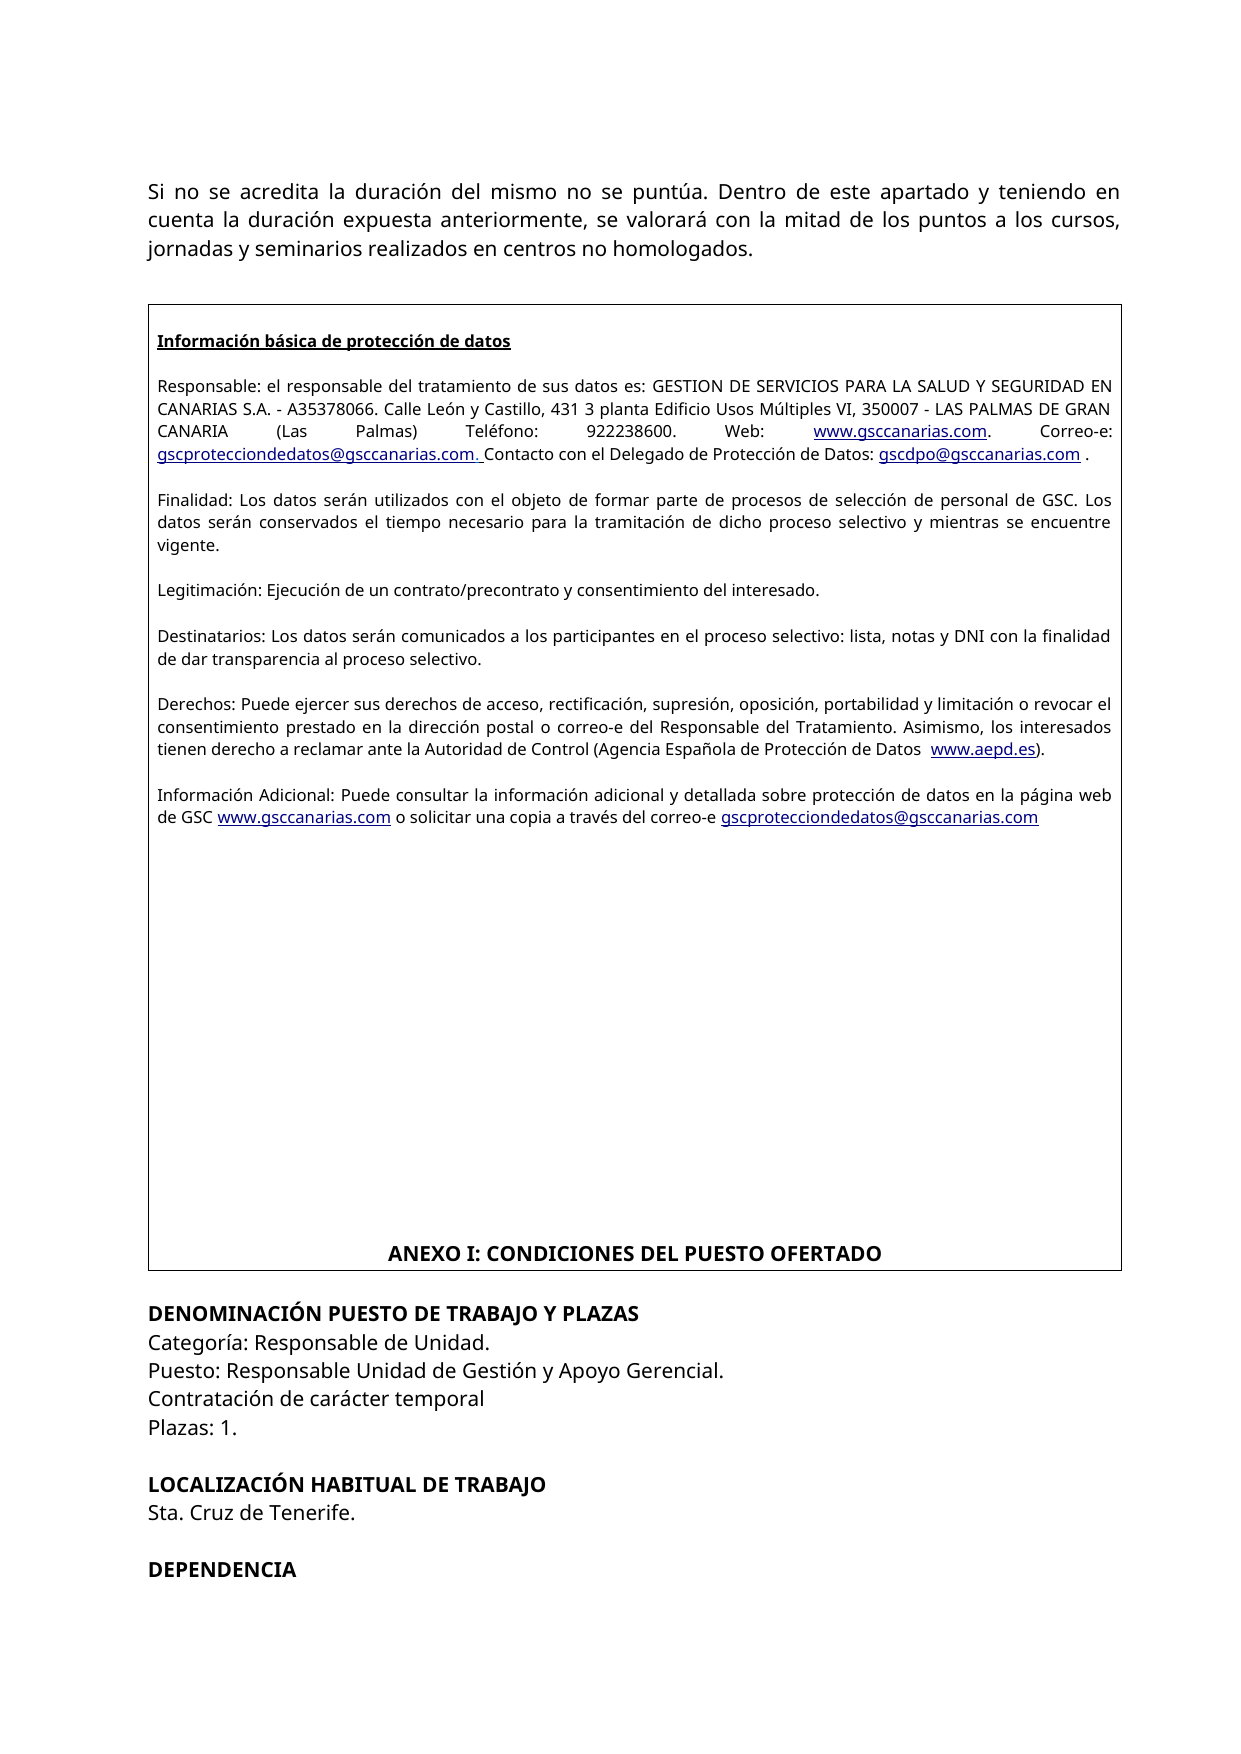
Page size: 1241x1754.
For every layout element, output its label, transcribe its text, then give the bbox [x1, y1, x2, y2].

text Puesto: Responsable Unidad de Gestión y Apoyo Gerencial. [148, 1356, 1122, 1384]
text Plazas: 1. [148, 1413, 1122, 1441]
text DEPENDENCIA [148, 1555, 1122, 1583]
text Destinatarios: Los datos serán comunicados a los participantes en el proceso selectivo: lista, notas y DNI con la finalidad de dar transparencia al proceso selectivo. [149, 621, 1121, 670]
text Categoría: Responsable de Unidad. [148, 1328, 1122, 1356]
text DENOMINACIÓN PUESTO DE TRABAJO Y PLAZAS [148, 1299, 1122, 1328]
text Legitimación: Ejecución de un contrato/precontrato y consentimiento del interesado. [149, 576, 1121, 602]
text LOCALIZACIÓN HABITUAL DE TRABAJO [148, 1470, 1122, 1498]
text Información básica de protección de datos [149, 326, 1121, 352]
text Información Adicional: Puede consultar la información adicional y detallada sobre protección de datos en la página web de GSC www.gsccanarias.com o solicitar una copia a través del correo-e gscprotecciondedatos@gsccanarias.com [149, 780, 1121, 829]
text Sta. Cruz de Tenerife. [148, 1498, 1122, 1527]
text Responsable: el responsable del tratamiento de sus datos es: GESTION DE SERVICIOS PARA LA SALUD Y SEGURIDAD EN CANARIAS S.A. - A35378066. Calle León y Castillo, 431 3 planta Edificio Usos Múltiples VI, 350007 - LAS PALMAS DE GRAN CANARIA (Las Palmas) Teléfono: 922238600. Web: www.gsccanarias.com. Correo-e: gscprotecciondedatos@gsccanarias.com. Contacto con el Delegado de Protección de Datos: gscdpo@gsccanarias.com . [149, 372, 1121, 466]
text Contratación de carácter temporal [148, 1384, 1122, 1413]
text Finalidad: Los datos serán utilizados con el objeto de formar parte de procesos de selección de personal de GSC. Los datos serán conservados el tiempo necesario para la tramitación de dicho proceso selectivo y mientras se encuentre vigente. [149, 485, 1121, 556]
text ANEXO I: CONDICIONES DEL PUESTO OFERTADO [149, 1238, 1121, 1270]
text Si no se acredita la duración del mismo no se puntúa. Dentro de este apartado y teniendo en cuenta la duración expuesta anteriormente, se valorará con la mitad de los puntos a los cursos, jornadas y seminarios realizados en centros no homologados. [148, 177, 1122, 262]
text Derechos: Puede ejercer sus derechos de acceso, rectificación, supresión, oposición, portabilidad y limitación o revocar el consentimiento prestado en la dirección postal o correo-e del Responsable del Tratamiento. Asimismo, los interesados tienen derecho a reclamar ante la Autoridad de Control (Agencia Española de Protección de Datos www.aepd.es). [149, 689, 1121, 761]
